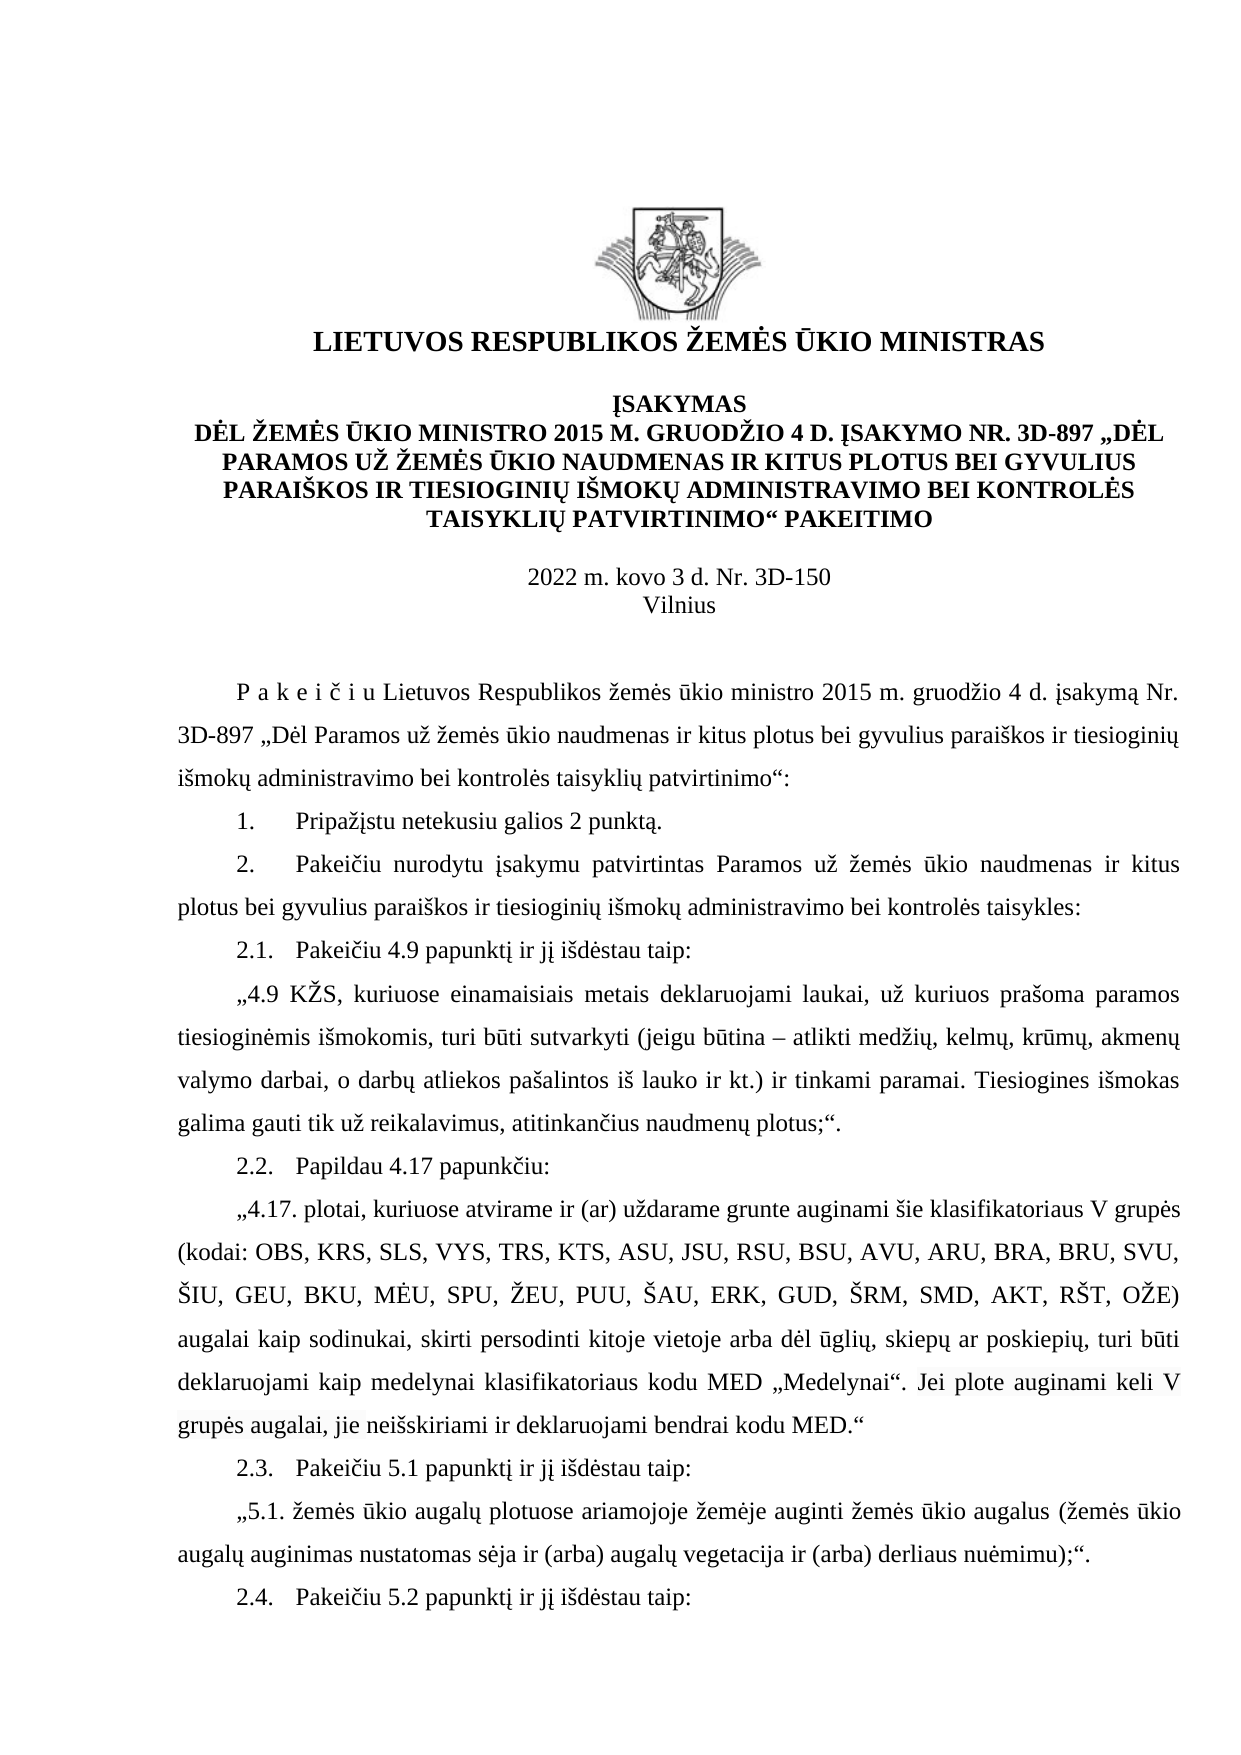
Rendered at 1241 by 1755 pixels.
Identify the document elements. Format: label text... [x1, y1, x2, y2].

text 2.3. Pakeičiu 5.1 papunktį ir jį išdėstau taip: [177, 1453, 1181, 1482]
text LIETUVOS RESPUBLIKOS ŽEMĖS ŪKIO MINISTRAS [177, 324, 1181, 358]
text „5.1. žemės ūkio augalų plotuose ariamojoje žemėje auginti žemės ūkio augalus (žemės ūkio augalų auginimas nustatomas sėja ir (arba) augalų vegetacija ir (arba) derliaus nuėmimu);“. [177, 1496, 1181, 1568]
text 1. Pripažįstu netekusiu galios 2 punktą. [177, 806, 1181, 835]
text ĮSAKYMAS [177, 389, 1181, 418]
text DĖL ŽEMĖS ŪKIO MINISTRO 2015 M. GRUODŽIO 4 D. ĮSAKYMO NR. 3D-897 „DĖL PARAMOS UŽ ŽEMĖS ŪKIO NAUDMENAS IR KITUS PLOTUS BEI GYVULIUS PARAIŠKOS IR TIESIOGINIŲ IŠMOKŲ ADMINISTRAVIMO BEI KONTROLĖS TAISYKLIŲ PATVIRTINIMO“ PAKEITIMO [177, 418, 1181, 533]
text Vilnius [177, 591, 1181, 619]
text 2.1. Pakeičiu 4.9 papunktį ir jį išdėstau taip: [177, 936, 1181, 964]
text P a k e i č i u Lietuvos Respublikos žemės ūkio ministro 2015 m. gruodžio 4 d. įsakymą Nr. 3D-897 „Dėl Paramos už žemės ūkio naudmenas ir kitus plotus bei gyvulius paraiškos ir tiesioginių išmokų administravimo bei kontrolės taisyklių patvirtinimo“: [177, 677, 1181, 792]
text 2.4. Pakeičiu 5.2 papunktį ir jį išdėstau taip: [177, 1582, 1181, 1611]
text 2. Pakeičiu nurodytu įsakymu patvirtintas Paramos už žemės ūkio naudmenas ir kitus plotus bei gyvulius paraiškos ir tiesioginių išmokų administravimo bei kontrolės taisykles: [177, 849, 1181, 921]
text 2.2. Papildau 4.17 papunkčiu: [177, 1151, 1181, 1180]
text 2022 m. kovo 3 d. Nr. 3D-150 [177, 562, 1181, 591]
text „4.17. plotai, kuriuose atvirame ir (ar) uždarame grunte auginami šie klasifikatoriaus V grupės (kodai: OBS, KRS, SLS, VYS, TRS, KTS, ASU, JSU, RSU, BSU, AVU, ARU, BRA, BRU, SVU, ŠIU, GEU, BKU, MĖU, SPU, ŽEU, PUU, ŠAU, ERK, GUD, ŠRM, SMD, AKT, RŠT, OŽE) augalai kaip sodinukai, skirti persodinti kitoje vietoje arba dėl ūglių, skiepų ar poskiepių, turi būti deklaruojami kaip medelynai klasifikatoriaus kodu MED „Medelynai“. Jei plote auginami keli V grupės augalai, jie neišskiriami ir deklaruojami bendrai kodu MED.“ [177, 1194, 1181, 1439]
text „4.9 KŽS, kuriuose einamaisiais metais deklaruojami laukai, už kuriuos prašoma paramos tiesioginėmis išmokomis, turi būti sutvarkyti (jeigu būtina – atlikti medžių, kelmų, krūmų, akmenų valymo darbai, o darbų atliekos pašalintos iš lauko ir kt.) ir tinkami paramai. Tiesiogines išmokas galima gauti tik už reikalavimus, atitinkančius naudmenų plotus;“. [177, 979, 1181, 1137]
